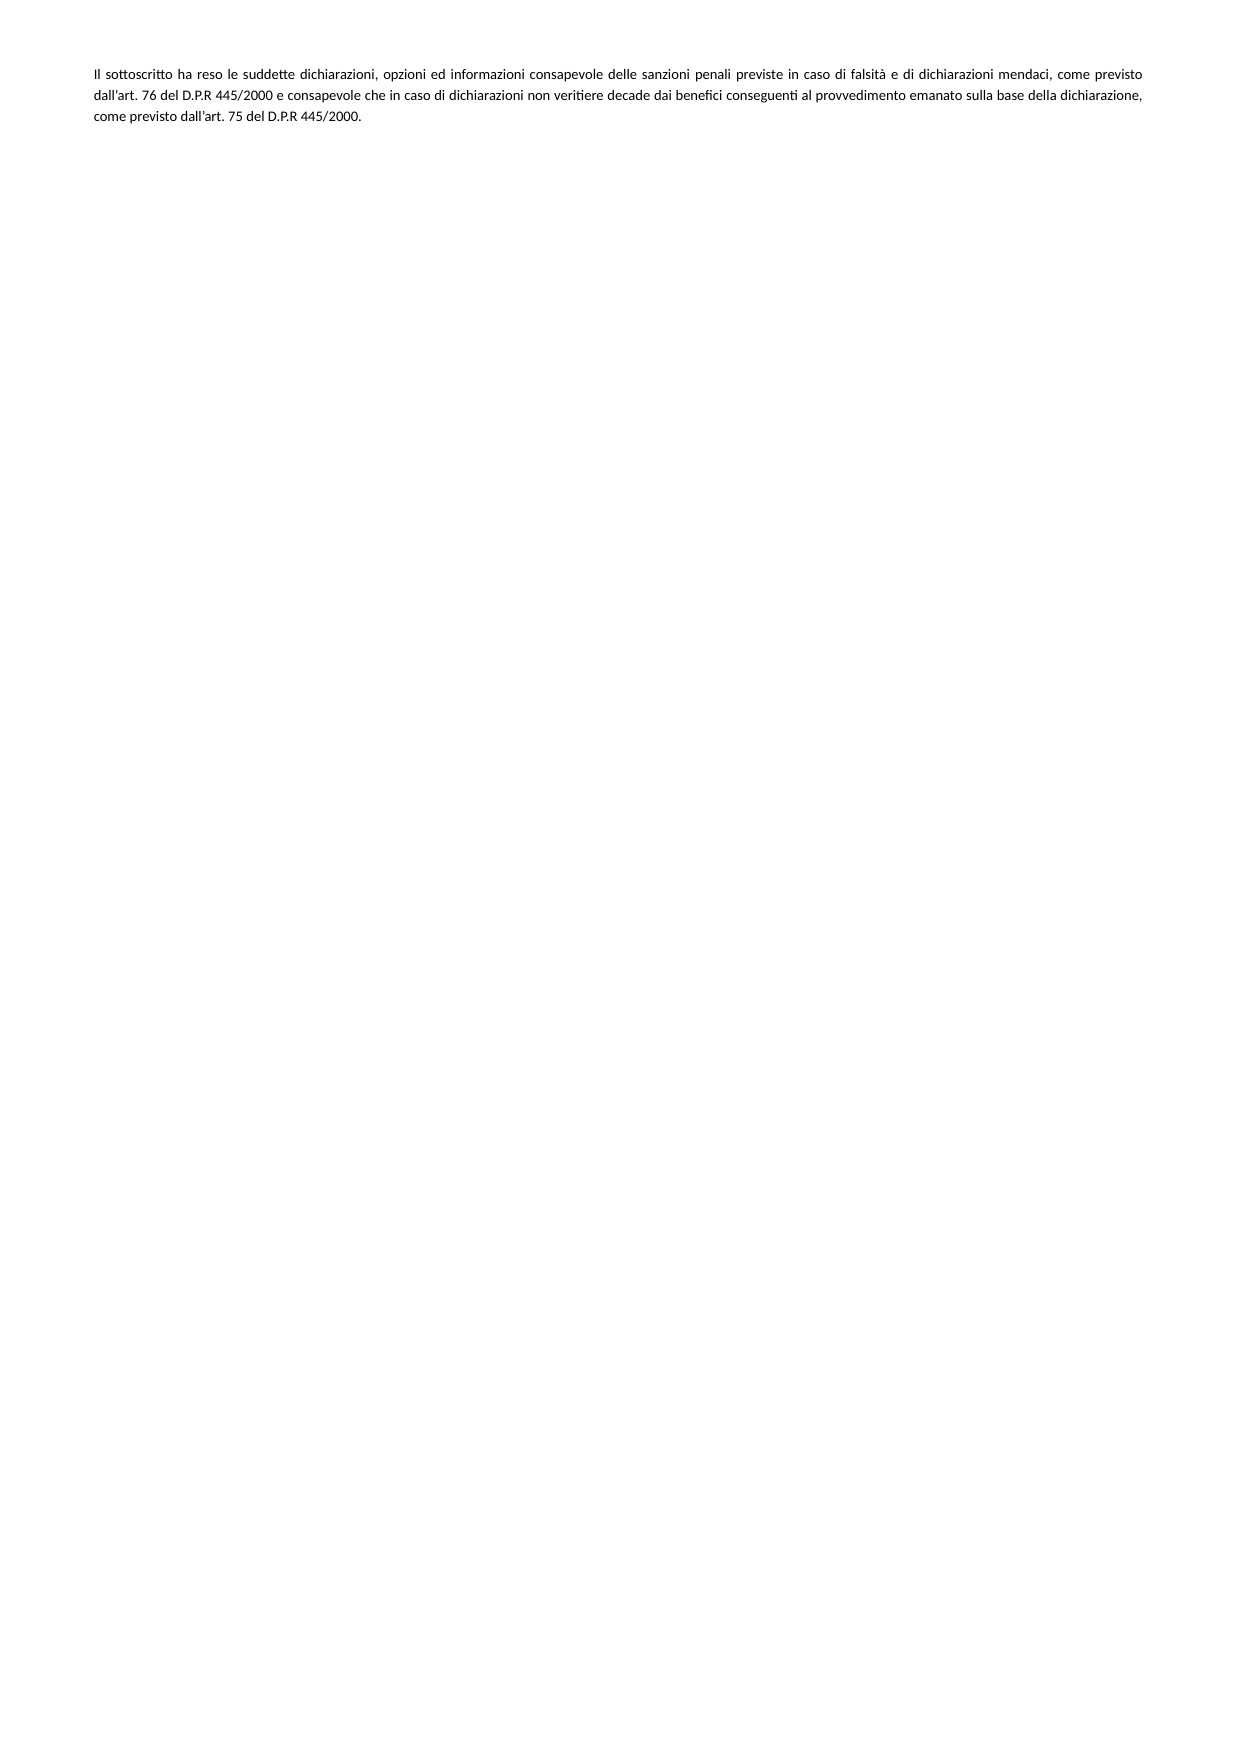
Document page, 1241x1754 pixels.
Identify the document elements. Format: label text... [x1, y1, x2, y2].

text Il sottoscritto ha reso le suddette dichiarazioni, opzioni ed informazioni consapevole delle sanzioni penali previste in caso di falsità e di dichiarazioni mendaci, come previsto dall’art. 76 del D.P.R 445/2000 e consapevole che in caso di dichiarazioni non veritiere decade dai benefici conseguenti al provvedimento emanato sulla base della dichiarazione, come previsto dall’art. 75 del D.P.R 445/2000. [93, 62, 1145, 125]
